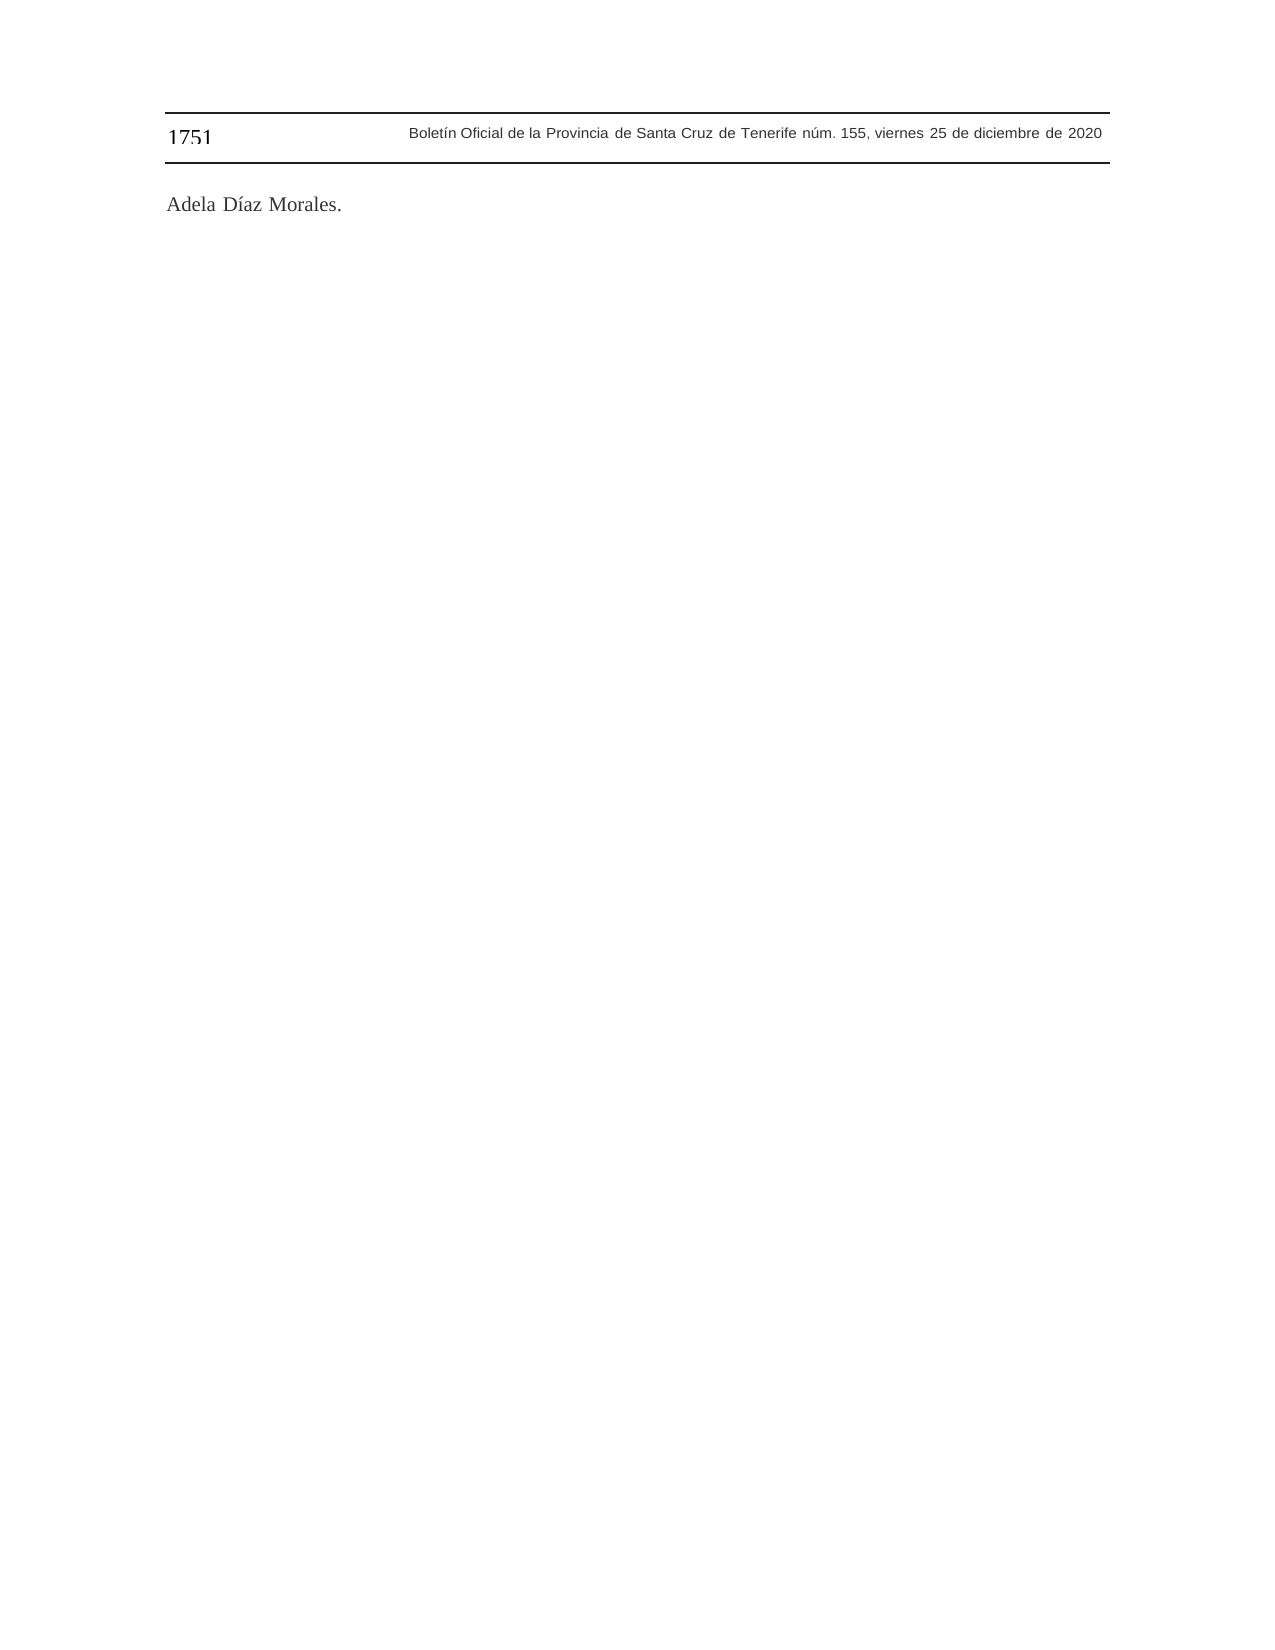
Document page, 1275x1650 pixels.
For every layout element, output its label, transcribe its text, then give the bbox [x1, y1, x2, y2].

text Adela Díaz Morales. [166, 192, 615, 216]
